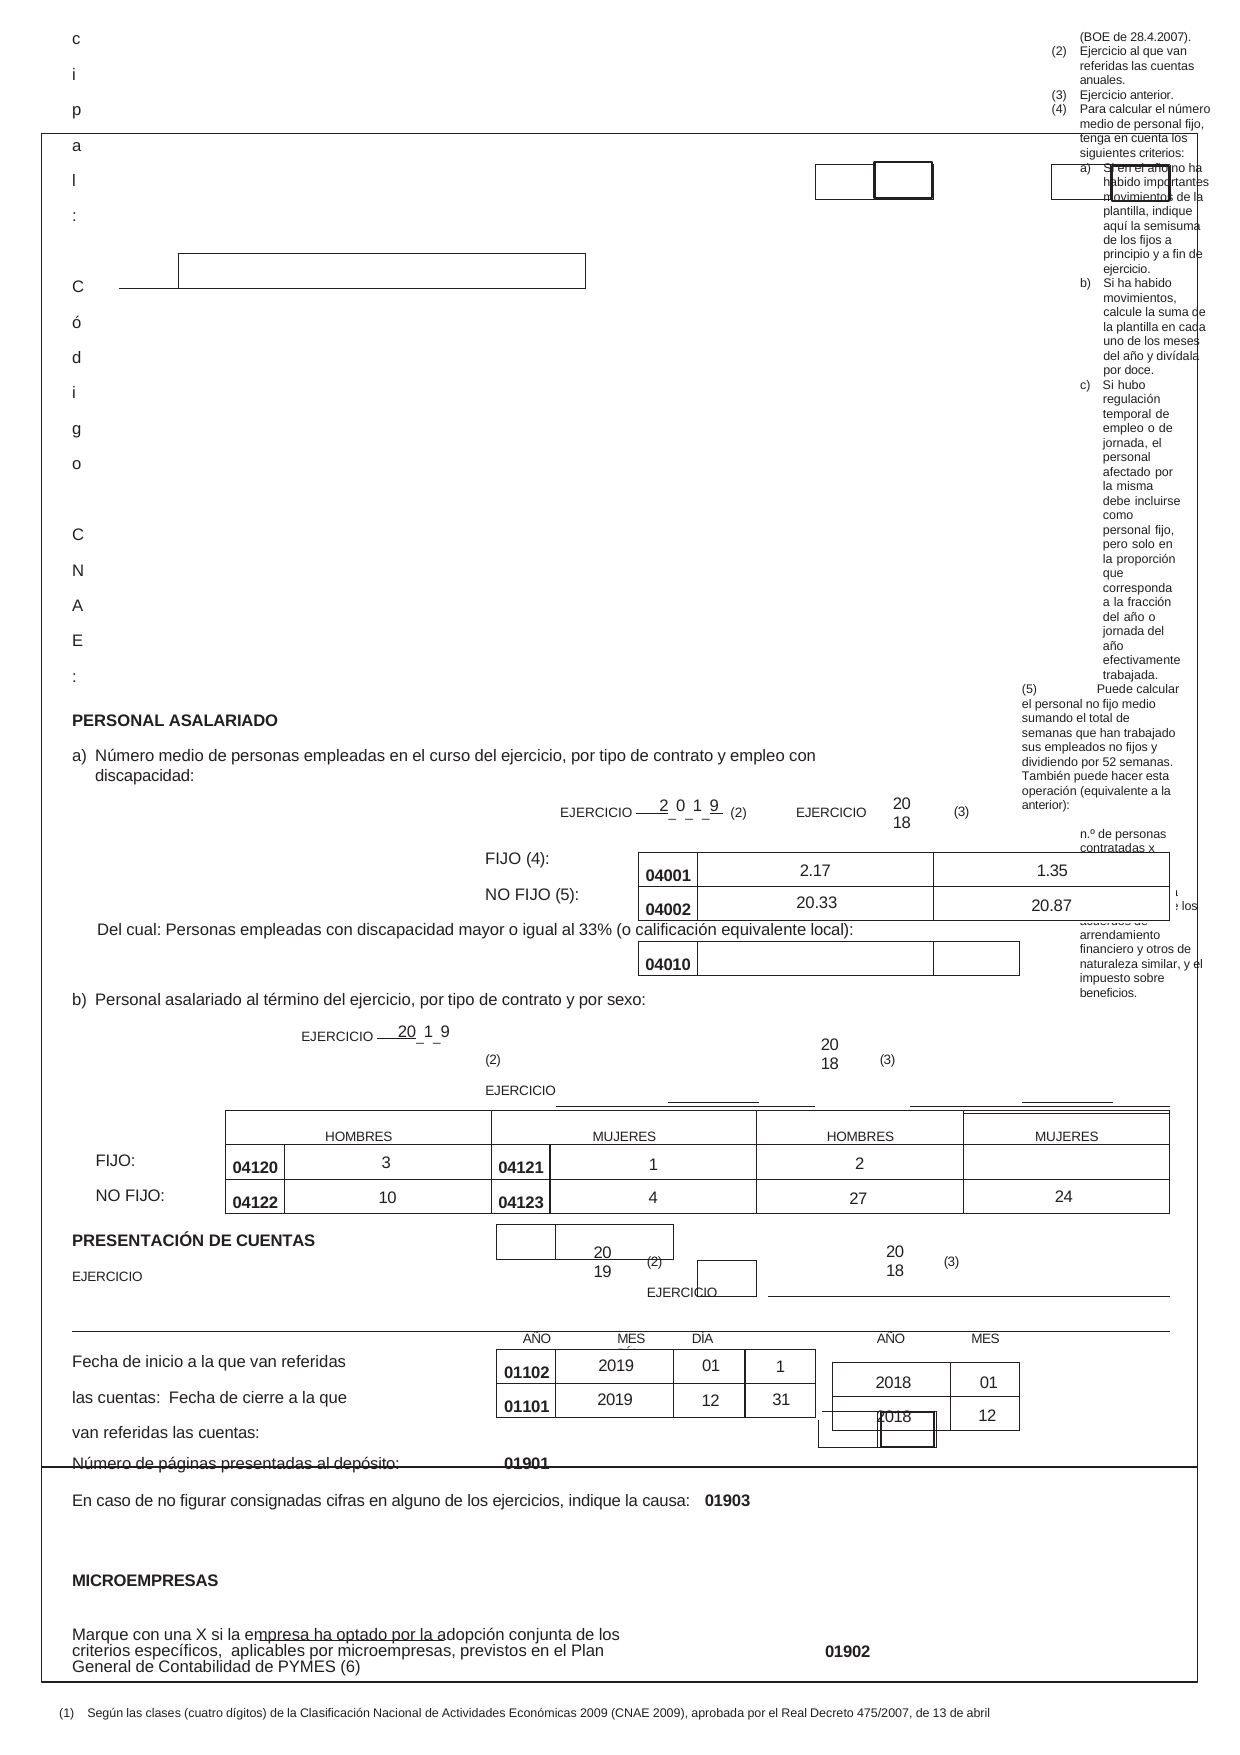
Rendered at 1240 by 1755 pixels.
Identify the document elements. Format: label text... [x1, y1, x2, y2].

table_cell 24 [964, 1180, 1169, 1213]
table_cell 04120 [226, 1145, 284, 1178]
table_header [934, 942, 1019, 975]
text (2) EJERCICIO [647, 1254, 857, 1301]
table_cell 4 [551, 1180, 756, 1213]
text EJERCICIO 20_1_9 [42, 1021, 450, 1045]
text AÑO MES DÍA AÑO MES DÍA [490, 1332, 1017, 1420]
text NO FIJO (5): [485, 884, 631, 904]
table_cell 01101 [497, 1384, 555, 1417]
table_cell 2019 [556, 1384, 673, 1417]
text Fecha de inicio a la que van referidas las cuentas: Fecha de cierre a la que van referidas las cuentas: [72, 1352, 368, 1442]
table_header HOMBRES [226, 1111, 491, 1144]
table_header 01 [951, 1363, 1019, 1396]
table_header 1 [746, 1350, 815, 1383]
subtitle FIJO (4): [485, 849, 1176, 923]
text PRESENTACIÓN DE CUENTAS EJERCICIO [72, 1231, 560, 1284]
table_cell 1 [551, 1145, 756, 1178]
text 19 [593, 1260, 619, 1281]
text Número de páginas presentadas al depósito: 01901 [72, 1454, 1017, 1466]
list Ejercicio al que van referidas las cuentas anuales. [1051, 44, 1210, 87]
list Personal asalariado al término del ejercicio, por tipo de contrato y por sexo: [72, 990, 1017, 1009]
list Número medio de personas empleadas en el curso del ejercicio, por tipo de contrato y empleo con discapacidad: [72, 746, 866, 784]
text 01902 [825, 1642, 878, 1661]
text (3) [879, 1051, 1017, 1067]
list Para calcular el número medio de personal fijo, tenga en cuenta los siguientes criterios: [1051, 102, 1210, 160]
table_header MUJERES [492, 1111, 756, 1144]
list Según las clases (cuatro dígitos) de la Clasificación Nacional de Actividades Económicas 2009 (CNAE 2009), aprobada por el Real Decreto 475/2007, de 13 de abril [59, 1705, 1017, 1720]
table_cell 04122 [226, 1180, 284, 1213]
table_cell 04002 [639, 887, 697, 920]
text (3) [943, 1254, 1017, 1269]
table_header 2019 [556, 1350, 673, 1383]
list Ejercicio anterior. [1051, 87, 1210, 102]
subtitle MICROEMPRESAS [72, 1571, 1017, 1590]
list Si en el año no ha habido importantes movimientos de la plantilla, indique aquí la semisuma de los fijos a principio y a fin de ejercicio. [1080, 160, 1197, 276]
table_header 2.17 [698, 853, 933, 886]
text 2018 [821, 1035, 847, 1073]
text [72, 1468, 1017, 1473]
table_cell 04121 [492, 1145, 549, 1178]
text 20 [593, 1243, 619, 1259]
text n.º de personas contratadas x 52 [1080, 827, 1197, 878]
list (BOE de 28.4.2007). [1051, 29, 1210, 44]
text (3) [954, 804, 1017, 819]
table_header MUJERES [964, 1114, 1169, 1144]
text Marque con una X si la empresa ha optado por la adopción conjunta de los criterios específicos, aplicables por microempresas, previstos en el Plan General de Contabilidad de PYMES (6) [72, 1627, 653, 1676]
list Puede calcular el personal no fijo medio sumando el total de semanas que han trabajado sus empleados no fijos y dividiendo por 52 semanas. También puede hacer esta operación (equivalente a la anterior): [1022, 682, 1181, 812]
table_cell 3 [285, 1145, 491, 1178]
table_cell 27 [757, 1180, 963, 1213]
text 2018 [893, 794, 919, 832]
table_cell 12 [951, 1397, 1019, 1430]
table_header HOMBRES [757, 1111, 963, 1144]
table_cell 04123 [492, 1180, 549, 1213]
table_cell 20.33 [698, 887, 933, 920]
text 2018 [886, 1242, 912, 1280]
subtitle PERSONAL ASALARIADO [72, 711, 866, 730]
text EJERCICIO 2_0_1_9 (2) EJERCICIO [42, 796, 866, 821]
text En caso de no figurar consignadas cifras en alguno de los ejercicios, indique la causa: 01903 [72, 1490, 1017, 1509]
text (2) EJERCICIO [485, 1051, 792, 1098]
table_header 04001 [639, 853, 697, 886]
list Si ha habido movimientos, calcule la suma de la plantilla en cada uno de los meses del año y divídala por doce. [1080, 276, 1197, 377]
table_cell 2 [757, 1145, 963, 1178]
list En relación con la contabilización de los acuerdos de arrendamiento financiero y otros de naturaleza similar, y el impuesto sobre beneficios. [1051, 884, 1197, 1000]
table_cell 20.87 [934, 887, 1169, 920]
table_cell [964, 1145, 1169, 1178]
table_cell 2018 [833, 1397, 950, 1430]
subtitle FIJO: [95, 1110, 1176, 1218]
text Del cual: Personas empleadas con discapacidad mayor o igual al 33% (o calificación equivalente local): [97, 920, 1017, 939]
table_cell 31 [746, 1384, 815, 1417]
list Si hubo regulación temporal de empleo o de jornada, el personal afectado por la misma debe incluirse como personal fijo, pero solo en la proporción que corresponda a la fracción del año o jornada del año efectivamente trabajada. [1080, 378, 1181, 682]
table_cell 10 [285, 1180, 491, 1213]
table_header 2018 [833, 1363, 950, 1396]
table_header 1.35 [934, 853, 1169, 886]
table_header 01 [674, 1350, 744, 1383]
table_header 04010 [639, 942, 697, 975]
text NO FIJO: [95, 1186, 218, 1205]
table_header 01102 [497, 1350, 555, 1383]
table_header [698, 942, 933, 975]
table_cell 12 [674, 1384, 744, 1417]
